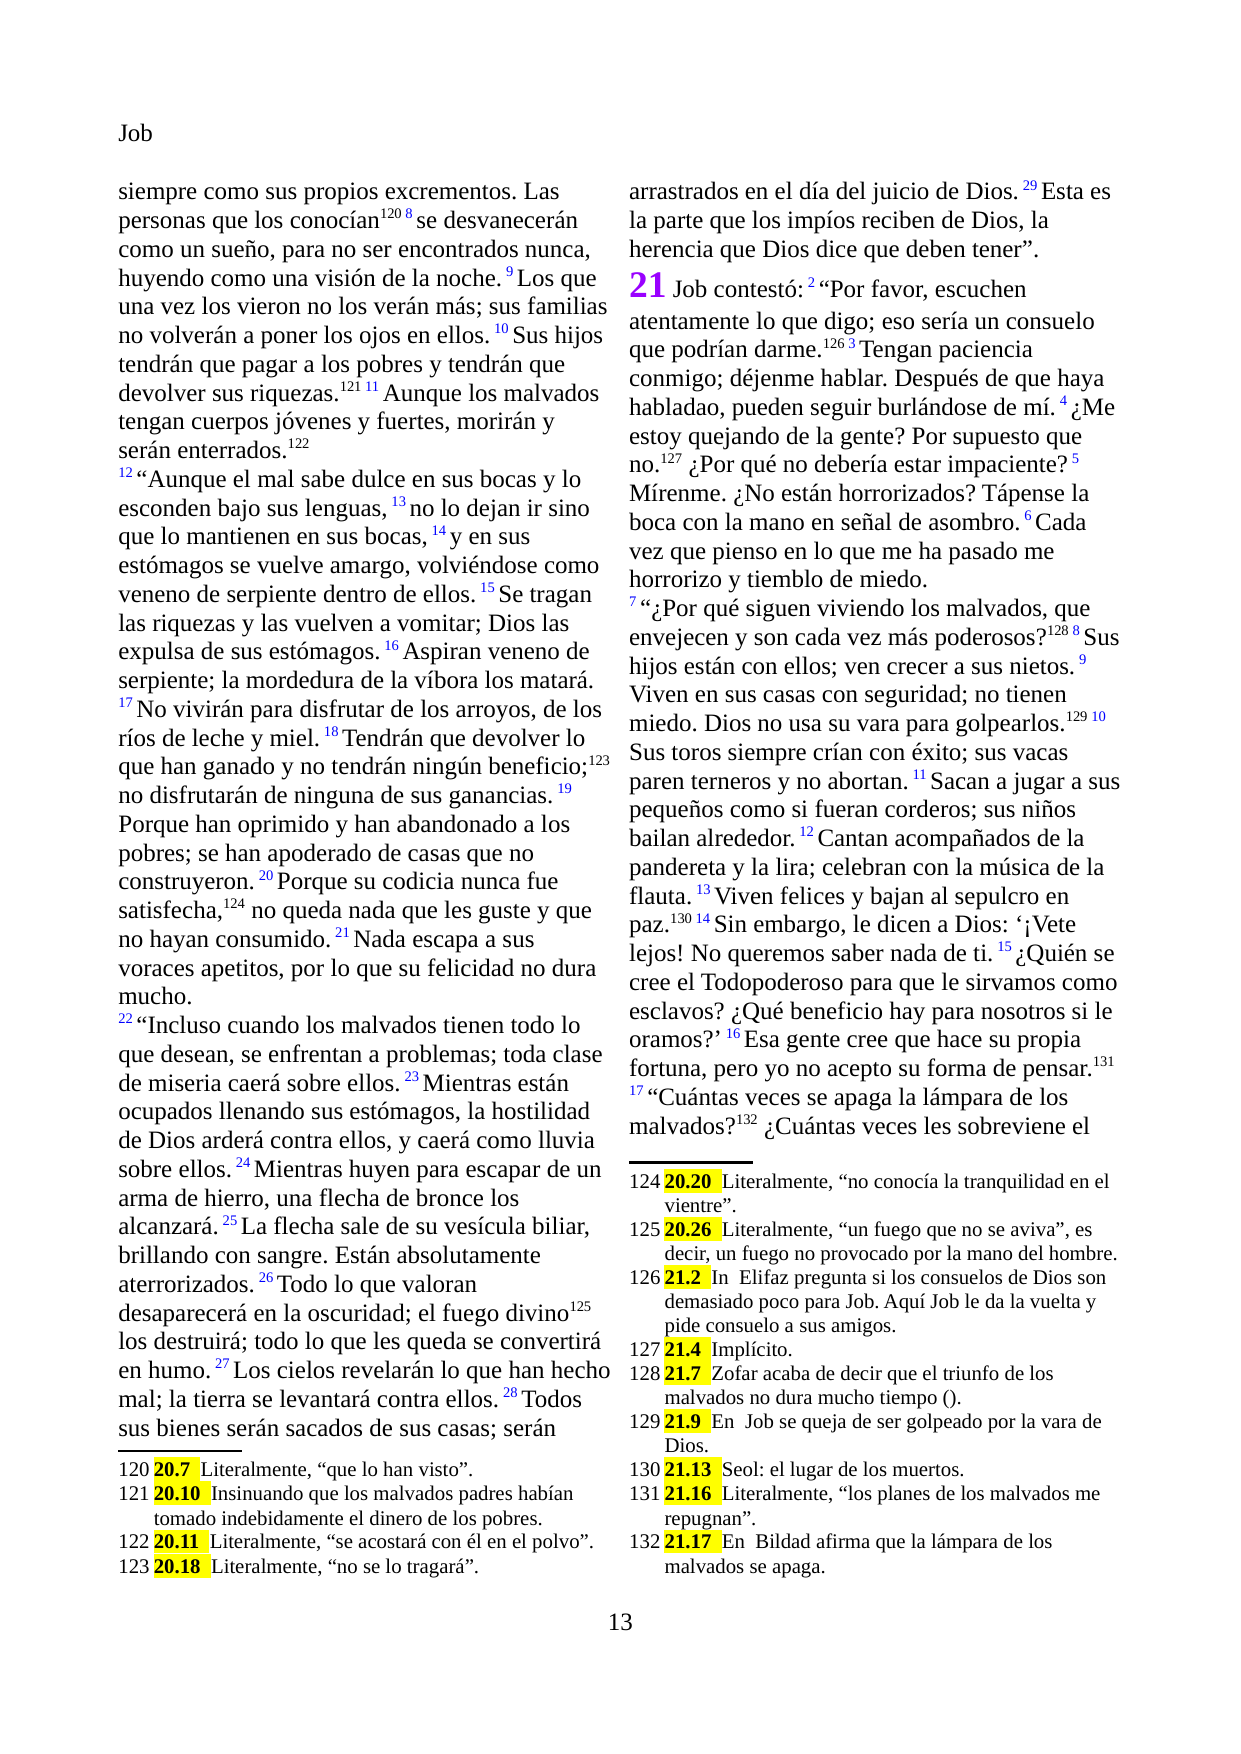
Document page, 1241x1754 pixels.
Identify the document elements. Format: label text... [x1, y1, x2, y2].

text 20.7 Literalmente, “que lo han visto”. [118, 1457, 154, 1481]
text 21.7 Zofar acaba de decir que el triunfo de los malvados no dura mucho tiempo (). [629, 1361, 1122, 1409]
text 21.2 In Elifaz pregunta si los consuelos de Dios son demasiado poco para Job. Aquí Job le da la vuelta y pide consuelo a sus amigos. [629, 1265, 1122, 1337]
text 21.13 Seol: el lugar de los muertos. [722, 1457, 1122, 1481]
text 21.13 Seol: el lugar de los muertos. [629, 1457, 664, 1481]
text 12 “Aunque el mal sabe dulce en sus bocas y lo esconden bajo sus lenguas, 13 no lo dejan ir sino que lo mantienen en sus bocas, 14 y en sus estómagos se vuelve amargo, volviéndose como veneno de serpiente dentro de ellos. 15 Se tragan las riquezas y las vuelven a vomitar; Dios las expulsa de sus estómagos. 16 Aspiran veneno de serpiente; la mordedura de la víbora los matará. 17 No vivirán para disfrutar de los arroyos, de los ríos de leche y miel. 18 Tendrán que devolver lo que han ganado y no tendrán ningún beneficio; no disfrutarán de ninguna de sus ganancias. 19 Porque han oprimido y han abandonado a los pobres; se han apoderado de casas que no construyeron. 20 Porque su codicia nunca fue satisfecha, no queda nada que les guste y que no hayan consumido. 21 Nada escapa a sus voraces apetitos, por lo que su felicidad no dura mucho. [118, 464, 611, 1010]
text 20.20 Literalmente, “no conocía la tranquilidad en el vientre”. [629, 1168, 1122, 1217]
text 21.4 Implícito. [629, 1337, 664, 1361]
text 21 Job contestó: 2 “Por favor, escuchen atentamente lo que digo; eso sería un consuelo que podrían darme. 3 Tengan paciencia conmigo; déjenme hablar. Después de que haya habladao, pueden seguir burlándose de mí. 4 ¿Me estoy quejando de la gente? Por supuesto que no. ¿Por qué no debería estar impaciente? 5 Mírenme. ¿No están horrorizados? Tápense la boca con la mano en señal de asombro. 6 Cada vez que pienso en lo que me ha pasado me horrorizo y tiemblo de miedo. [629, 263, 1122, 593]
text 21.17 En Bildad afirma que la lámpara de los malvados se apaga. [629, 1529, 1122, 1578]
text 20.11 Literalmente, “se acostará con él en el polvo”. [118, 1529, 611, 1553]
text 21.9 En Job se queja de ser golpeado por la vara de Dios. [629, 1409, 1122, 1457]
text 22 “Incluso cuando los malvados tienen todo lo que desean, se enfrentan a problemas; toda clase de miseria caerá sobre ellos. 23 Mientras están ocupados llenando sus estómagos, la hostilidad de Dios arderá contra ellos, y caerá como lluvia sobre ellos. 24 Mientras huyen para escapar de un arma de hierro, una flecha de bronce los alcanzará. 25 La flecha sale de su vesícula biliar, brillando con sangre. Están absolutamente aterrorizados. 26 Todo lo que valoran desaparecerá en la oscuridad; el fuego divino los destruirá; todo lo que les queda se convertirá en humo. 27 Los cielos revelarán lo que han hecho mal; la tierra se levantará contra ellos. 28 Todos sus bienes serán sacados de sus casas; serán [118, 1010, 611, 1441]
text 21.16 Literalmente, “los planes de los malvados me repugnan”. [629, 1481, 1122, 1529]
text 21.4 Implícito. [711, 1337, 1122, 1361]
text 20.18 Literalmente, “no se lo tragará”. [118, 1553, 611, 1578]
text 17 “Cuántas veces se apaga la lámpara de los malvados? ¿Cuántas veces les sobreviene el desastre? ¿Cuántas veces castiga Dios a los impíos en su cólera? 18 ¿Son arrastrados como paja en el viento? ¿Viene un tornado y se los lleva? 19 Algunos dicen: ‘Dios guarda el castigo de la gente para sus hijos’. Pero yo digo: ‘Dios debería castigar a esas personas para que aprendan de ello’. 20 Que ellos mismos vean su destrucción y beban profundamente de la ira de Dios. 21 Porque no les importará lo que les ocurra a sus familias una vez que hayan muerto. [629, 1082, 1122, 1139]
text 20.7 Literalmente, “que lo han visto”. [200, 1457, 611, 1481]
text 20.26 Literalmente, “un fuego que no se aviva”, es decir, un fuego no provocado por la mano del hombre. [629, 1217, 1122, 1265]
text 20.10 Insinuando que los malvados padres habían tomado indebidamente el dinero de los pobres. [118, 1481, 611, 1529]
text siempre como sus propios excrementos. Las personas que los conocían 8 se desvanecerán como un sueño, para no ser encontrados nunca, huyendo como una visión de la noche. 9 Los que una vez los vieron no los verán más; sus familias no volverán a poner los ojos en ellos. 10 Sus hijos tendrán que pagar a los pobres y tendrán que devolver sus riquezas. 11 Aunque los malvados tengan cuerpos jóvenes y fuertes, morirán y serán enterrados. [118, 176, 611, 464]
text arrastrados en el día del juicio de Dios. 29 Esta es la parte que los impíos reciben de Dios, la herencia que Dios dice que deben tener”. [629, 176, 1122, 263]
text 7 “¿Por qué siguen viviendo los malvados, que envejecen y son cada vez más poderosos? 8 Sus hijos están con ellos; ven crecer a sus nietos. 9 Viven en sus casas con seguridad; no tienen miedo. Dios no usa su vara para golpearlos. 10 Sus toros siempre crían con éxito; sus vacas paren terneros y no abortan. 11 Sacan a jugar a sus pequeños como si fueran corderos; sus niños bailan alrededor. 12 Cantan acompañados de la pandereta y la lira; celebran con la música de la flauta. 13 Viven felices y bajan al sepulcro en paz. 14 Sin embargo, le dicen a Dios: ‘¡Vete lejos! No queremos saber nada de ti. 15 ¿Quién se cree el Todopoderoso para que le sirvamos como esclavos? ¿Qué beneficio hay para nosotros si le oramos?’ 16 Esa gente cree que hace su propia fortuna, pero yo no acepto su forma de pensar. [629, 593, 1122, 1082]
